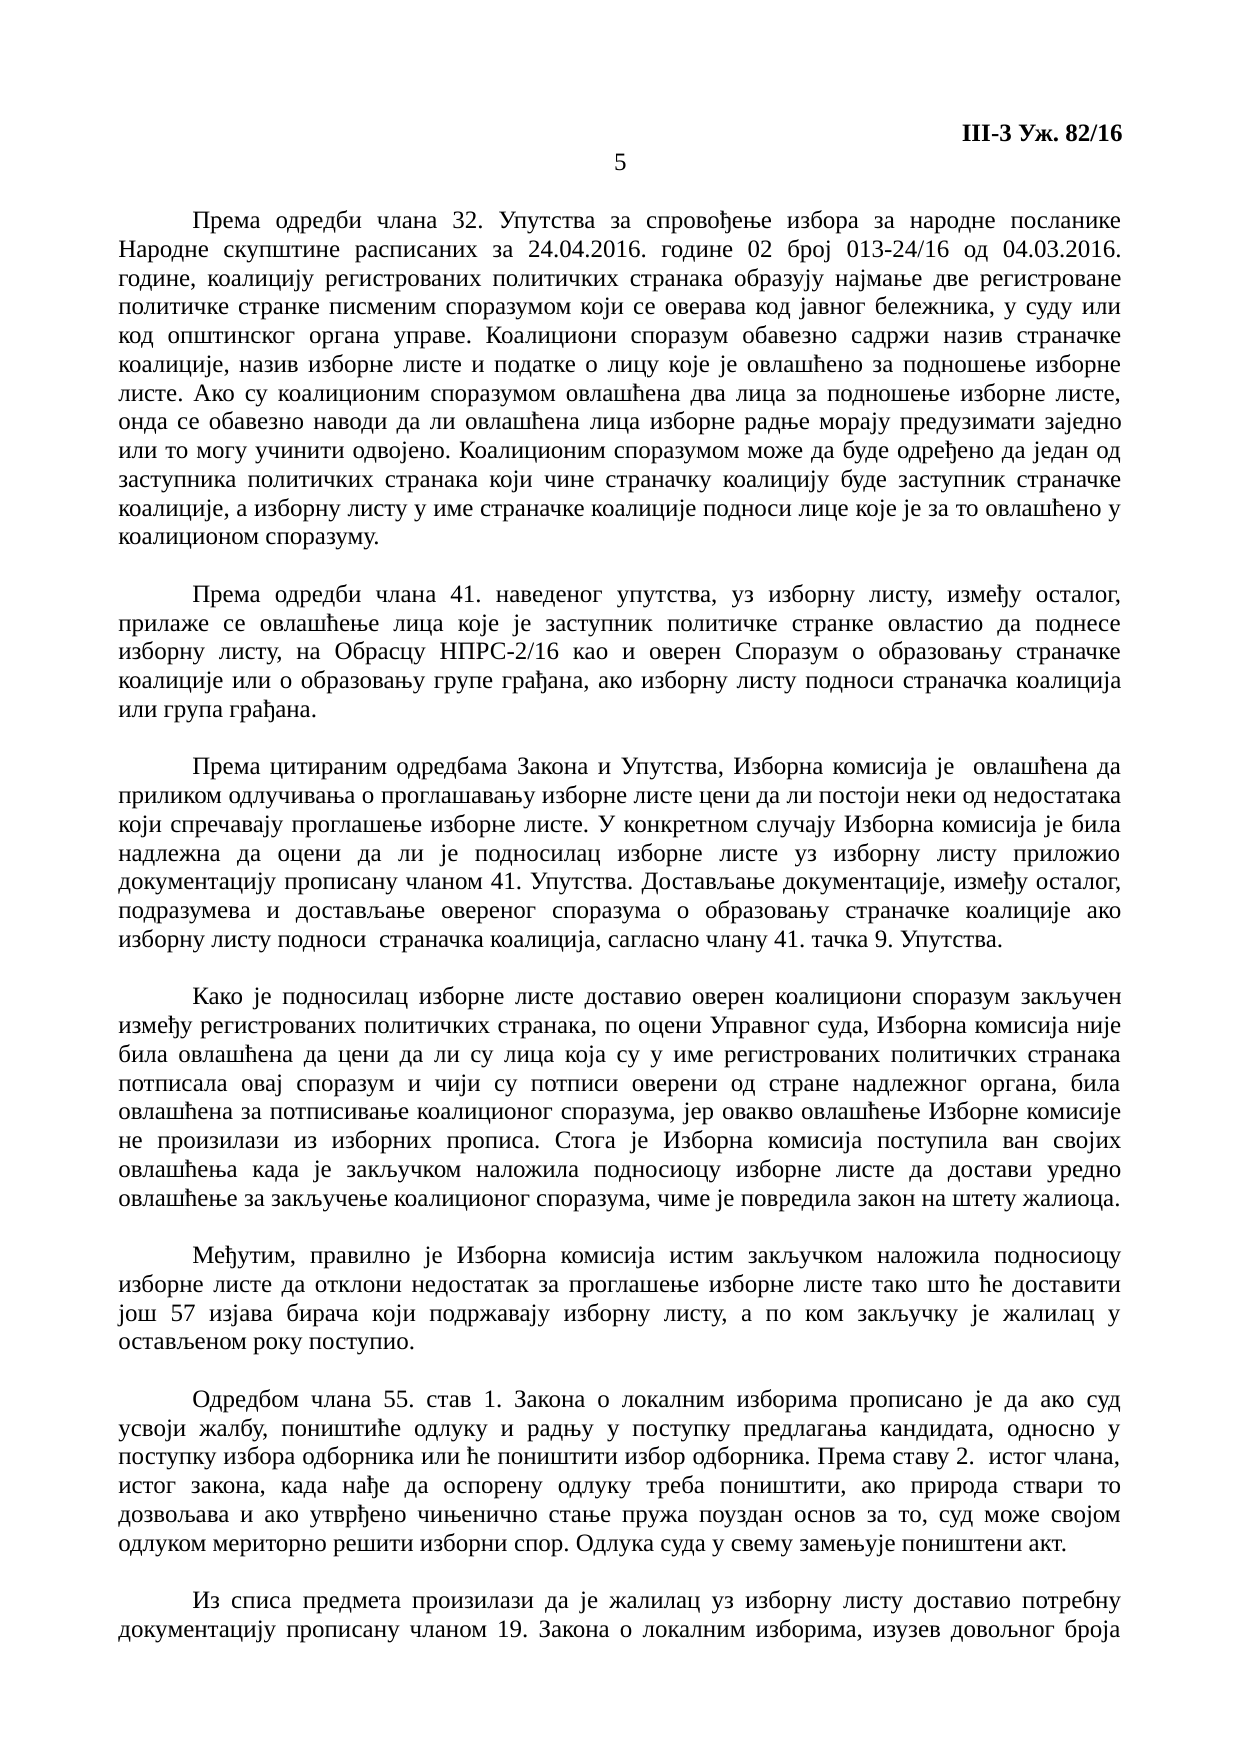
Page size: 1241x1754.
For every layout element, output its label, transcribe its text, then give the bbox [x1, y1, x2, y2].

text Из списа предмета произилази да је жалилац уз изборну листу доставио потребну документацију прописану чланом 19. Закона о локалним изборима, изузев довољног броја [118, 1585, 1122, 1643]
text Како је подносилац изборне листе доставио оверен коалициони споразум закључен између регистрованих политичких странака, по оцени Управног суда, Изборна комисија није била овлашћена да цени да ли су лица која су у име регистрованих политичких странака потписала овај споразум и чији су потписи оверени од стране надлежног органа, била овлашћена за потписивање коалиционог споразума, јер овакво овлашћење Изборне комисије не произилази из изборних прописа. Стога је Изборна комисија поступила ван својих овлашћења када је закључком наложила подносиоцу изборне листе да достави уредно овлашћење за закључење коалиционог споразума, чиме је повредила закон на штету жалиоца. [118, 981, 1122, 1211]
text Према одредби члана 32. Упутства за спровођење избора за народне посланике Народне скупштине расписаних за 24.04.2016. године 02 број 013-24/16 од 04.03.2016. године, коалицију регистрованих политичких странака образују најмање две регистроване политичке странке писменим споразумом који се оверава код јавног бележника, у суду или код oпштинског органа управе. Коалициони споразум обавезно садржи назив страначке коалиције, назив изборне листе и податке о лицу које је овлашћено за подношење изборне листе. Ако су коалиционим споразумом овлашћена два лица за подношење изборне листе, онда се обавезно наводи да ли овлашћена лица изборне радње морају предузимати заједно или то могу учинити одвојено. Коалиционим споразумом може да буде одређено да један од заступника политичких странака који чине страначку коалицију буде заступник страначке коалиције, а изборну листу у име страначке коалиције подноси лице које је за то овлашћено у коалиционом споразуму. [118, 205, 1122, 550]
text Међутим, правилно је Изборна комисија истим закључком наложила подносиоцу изборне листе да отклони недостатак за проглашење изборне листе тако што ће доставити још 57 изјава бирача који подржавају изборну листу, а по ком закључку је жалилац у остављеном року поступио. [118, 1240, 1122, 1355]
text Одредбом члана 55. став 1. Закона о локалним изборима прописано је да ако суд усвоји жалбу, поништиће одлуку и радњу у поступку предлагања кандидата, односно у поступку избора одборника или ће поништити избор одборника. Према ставу 2. истог члана, истог закона, када нађе да оспорену одлуку треба поништити, ако природа ствари то дозвољава и ако утврђено чињенично стање пружа поуздан основ за то, суд може својом одлуком мериторно решити изборни спор. Одлука суда у свему замењује поништени акт. [118, 1384, 1122, 1556]
text Према одредби члана 41. наведеног упутства, уз изборну листу, између осталог, прилаже се овлашћење лица које је заступник политичке странке овластио да поднесе изборну листу, на Обрасцу НПРС-2/16 као и оверен Споразум о образовању страначке коалиције или о образовању групе грађана, ако изборну листу подноси страначка коалиција или група грађана. [118, 579, 1122, 723]
text Према цитираним одредбама Закона и Упутства, Изборна комисија је овлашћена да приликом одлучивања о проглашавању изборне листе цени да ли постоји неки од недостатака који спречавају проглашење изборне листе. У конкретном случају Изборна комисија је била надлежна да оцени да ли је подносилац изборне листе уз изборну листу приложио документацију прописану чланом 41. Упутства. Достављање документације, између осталог, подразумева и достављање овереног споразума о образовању страначке коалиције ако изборну листу подноси страначка коалиција, сагласно члану 41. тачка 9. Упутства. [118, 751, 1122, 953]
